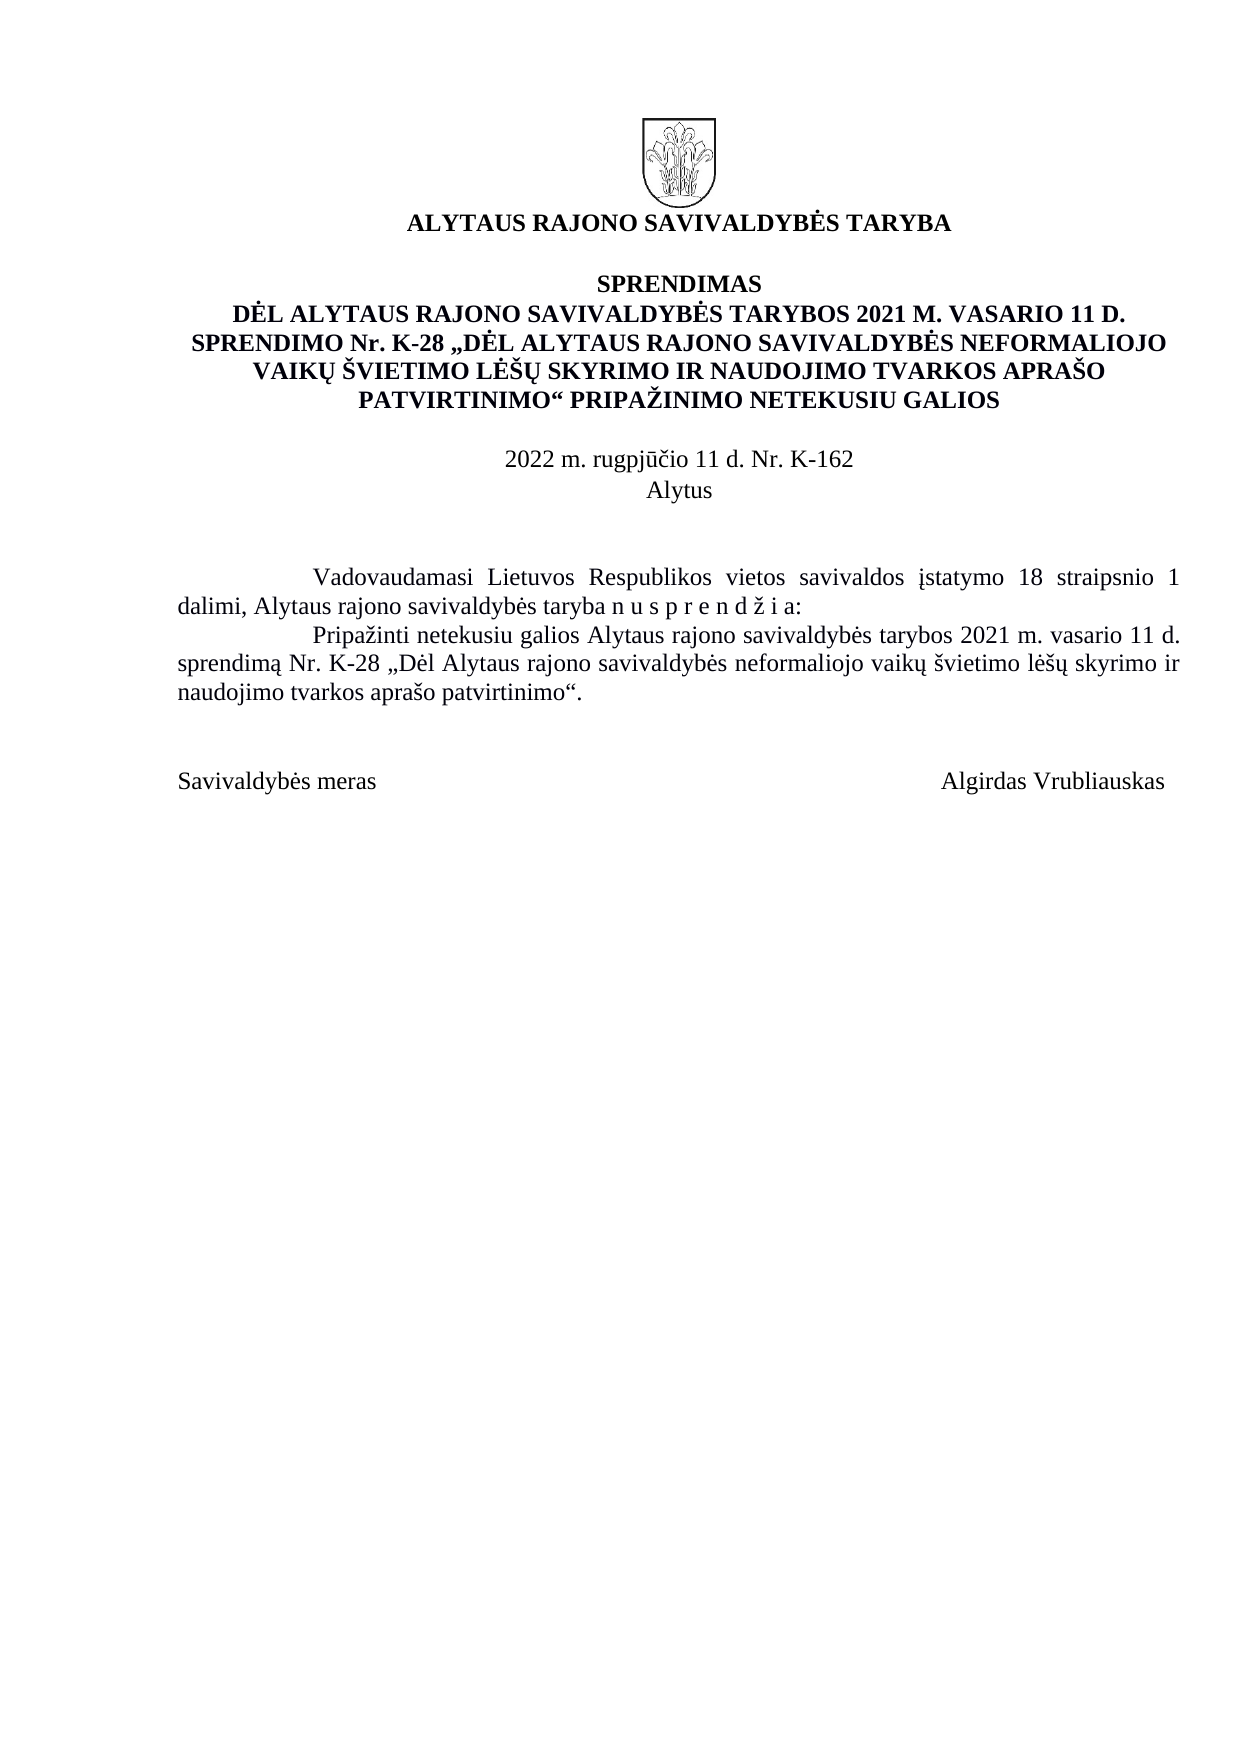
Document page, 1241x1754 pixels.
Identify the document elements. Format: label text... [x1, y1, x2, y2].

text SPRENDIMAS [177, 269, 1181, 297]
subtitle Alytus [177, 475, 1181, 503]
text Pripažinti netekusiu galios Alytaus rajono savivaldybės tarybos 2021 m. vasario 11 d. sprendimą Nr. K-28 „Dėl Alytaus rajono savivaldybės neformaliojo vaikų švietimo lėšų skyrimo ir naudojimo tvarkos aprašo patvirtinimo“. [177, 620, 1181, 706]
text DĖL ALYTAUS RAJONO SAVIVALDYBĖS TARYBOS 2021 M. VASARIO 11 D. SPRENDIMO Nr. K-28 „DĖL ALYTAUS RAJONO SAVIVALDYBĖS NEFORMALIOJO VAIKŲ ŠVIETIMO LĖŠŲ SKYRIMO IR NAUDOJIMO TVARKOS APRAŠO PATVIRTINIMO“ PRIPAŽINIMO NETEKUSIU GALIOS [177, 299, 1181, 414]
text Vadovaudamasi Lietuvos Respublikos vietos savivaldos įstatymo 18 straipsnio 1 dalimi, Alytaus rajono savivaldybės taryba n u s p r e n d ž i a: [177, 562, 1181, 620]
text 2022 m. rugpjūčio 11 d. Nr. K-162 [177, 444, 1181, 473]
text ALYTAUS RAJONO SAVIVALDYBĖS TARYBA [177, 208, 1181, 237]
text Savivaldybės meras Algirdas Vrubliauskas [177, 766, 1181, 795]
